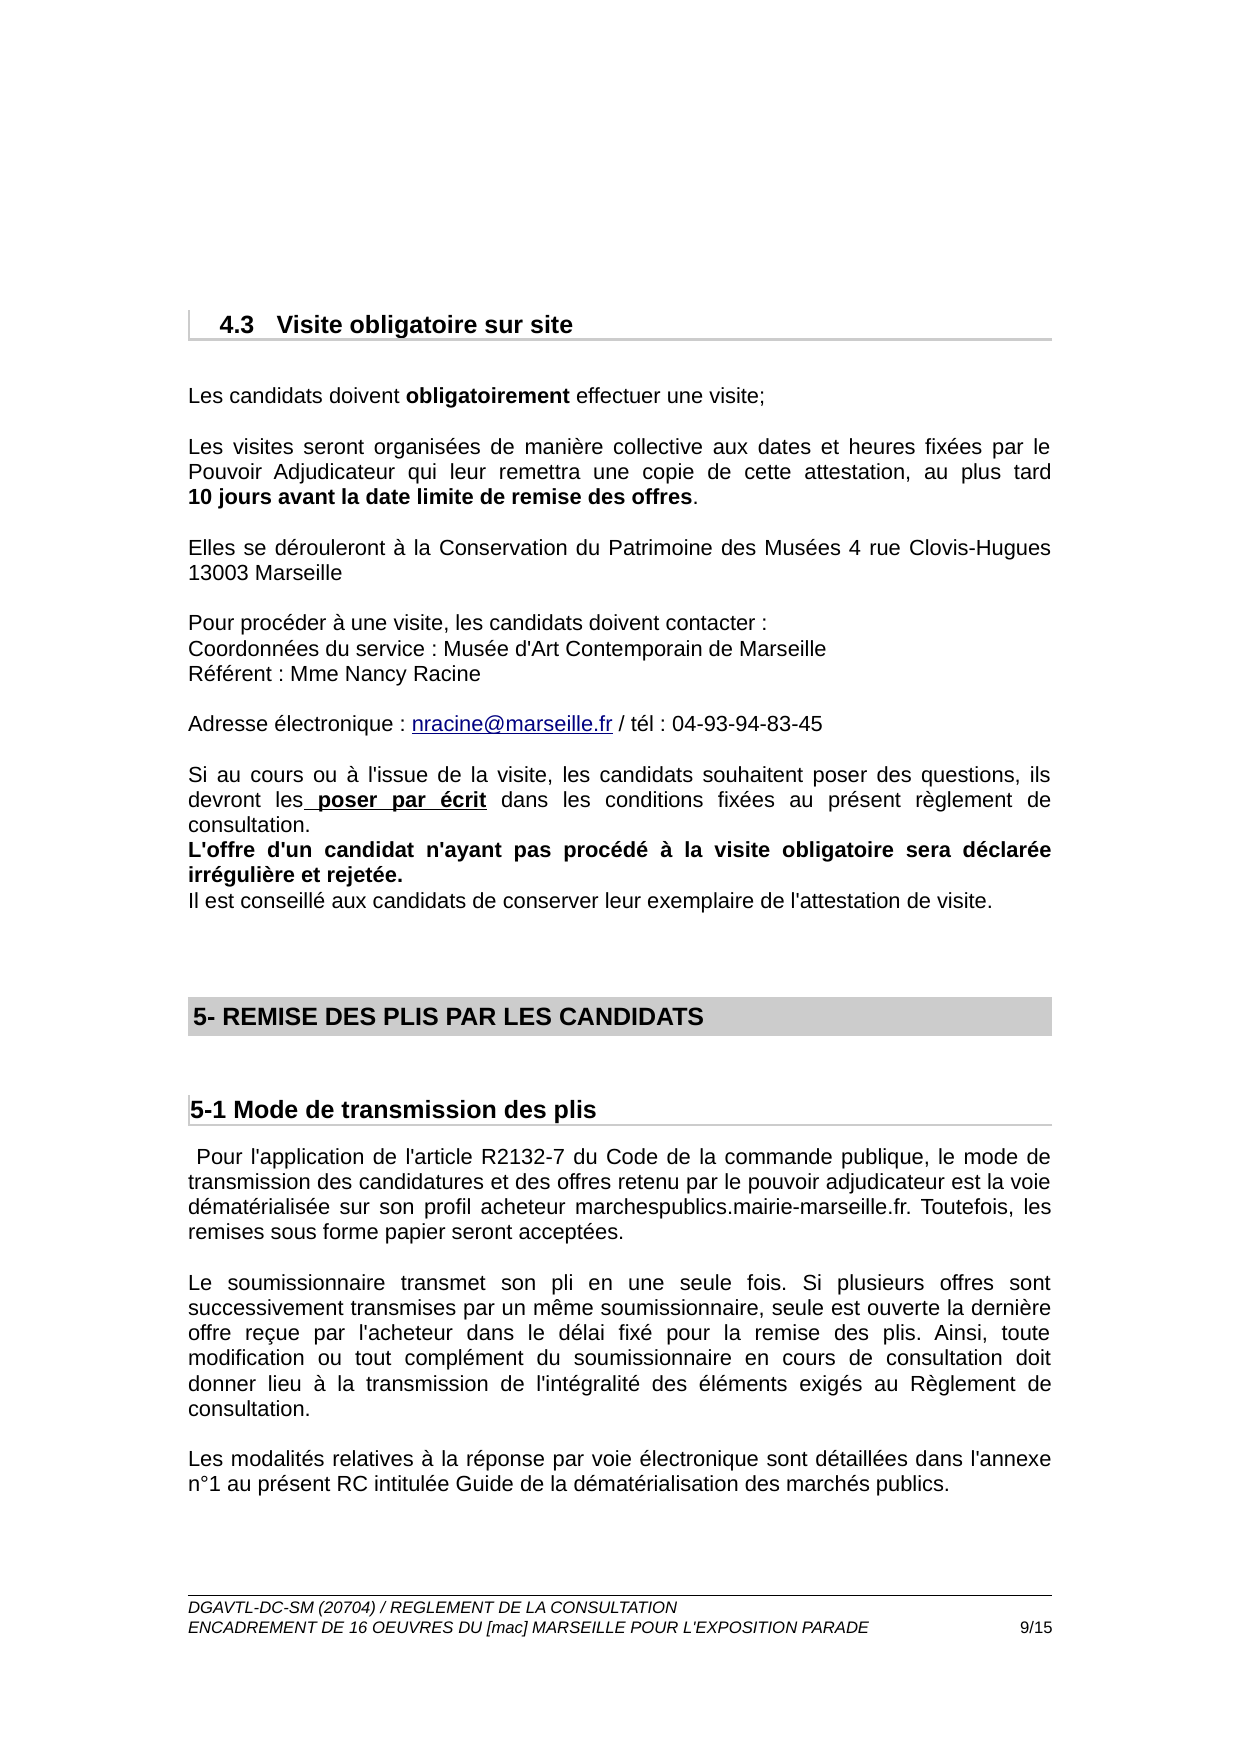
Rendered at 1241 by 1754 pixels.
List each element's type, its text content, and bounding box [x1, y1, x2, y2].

text Référent : Mme Nancy Racine [188, 661, 1052, 686]
text Pour l'application de l'article R2132-7 du Code de la commande publique, le mode de transmission des candidatures et des offres retenu par le pouvoir adjudicateur est la voie dématérialisée sur son profil acheteur marchespublics.mairie-marseille.fr. Toutefois, les remises sous forme papier seront acceptées. [188, 1143, 1052, 1244]
text Les modalités relatives à la réponse par voie électronique sont détaillées dans l'annexe n°1 au présent RC intitulée Guide de la dématérialisation des marchés publics. [188, 1446, 1052, 1496]
text Les candidats doivent obligatoirement effectuer une visite; [188, 383, 1052, 409]
text Elles se dérouleront à la Conservation du Patrimoine des Musées 4 rue Clovis-Hugues 13003 Marseille [188, 535, 1052, 585]
text Les visites seront organisées de manière collective aux dates et heures fixées par le Pouvoir Adjudicateur qui leur remettra une copie de cette attestation, au plus tard 10 jours avant la date limite de remise des offres. [188, 434, 1052, 509]
text Le soumissionnaire transmet son pli en une seule fois. Si plusieurs offres sont successivement transmises par un même soumissionnaire, seule est ouverte la dernière offre reçue par l'acheteur dans le délai fixé pour la remise des plis. Ainsi, toute modification ou tout complément du soumissionnaire en cours de consultation doit donner lieu à la transmission de l'intégralité des éléments exigés au Règlement de consultation. [188, 1269, 1052, 1421]
subtitle 5-1 Mode de transmission des plis [190, 1095, 1052, 1124]
subtitle Visite obligatoire sur site [190, 310, 1052, 338]
text Adresse électronique : nracine@marseille.fr / tél : 04-93-94-83-45 [188, 711, 1052, 736]
text Pour procéder à une visite, les candidats doivent contacter : [188, 610, 1052, 636]
text L'offre d'un candidat n'ayant pas procédé à la visite obligatoire sera déclarée irrégulière et rejetée. [188, 837, 1052, 888]
text Coordonnées du service : Musée d'Art Contemporain de Marseille [188, 636, 1052, 661]
subtitle 5- REMISE DES PLIS PAR LES CANDIDATS [190, 999, 1050, 1034]
text Si au cours ou à l'issue de la visite, les candidats souhaitent poser des questions, ils devront les poser par écrit dans les conditions fixées au présent règlement de consultation. [188, 762, 1052, 837]
text Il est conseillé aux candidats de conserver leur exemplaire de l'attestation de visite. [188, 888, 1052, 913]
